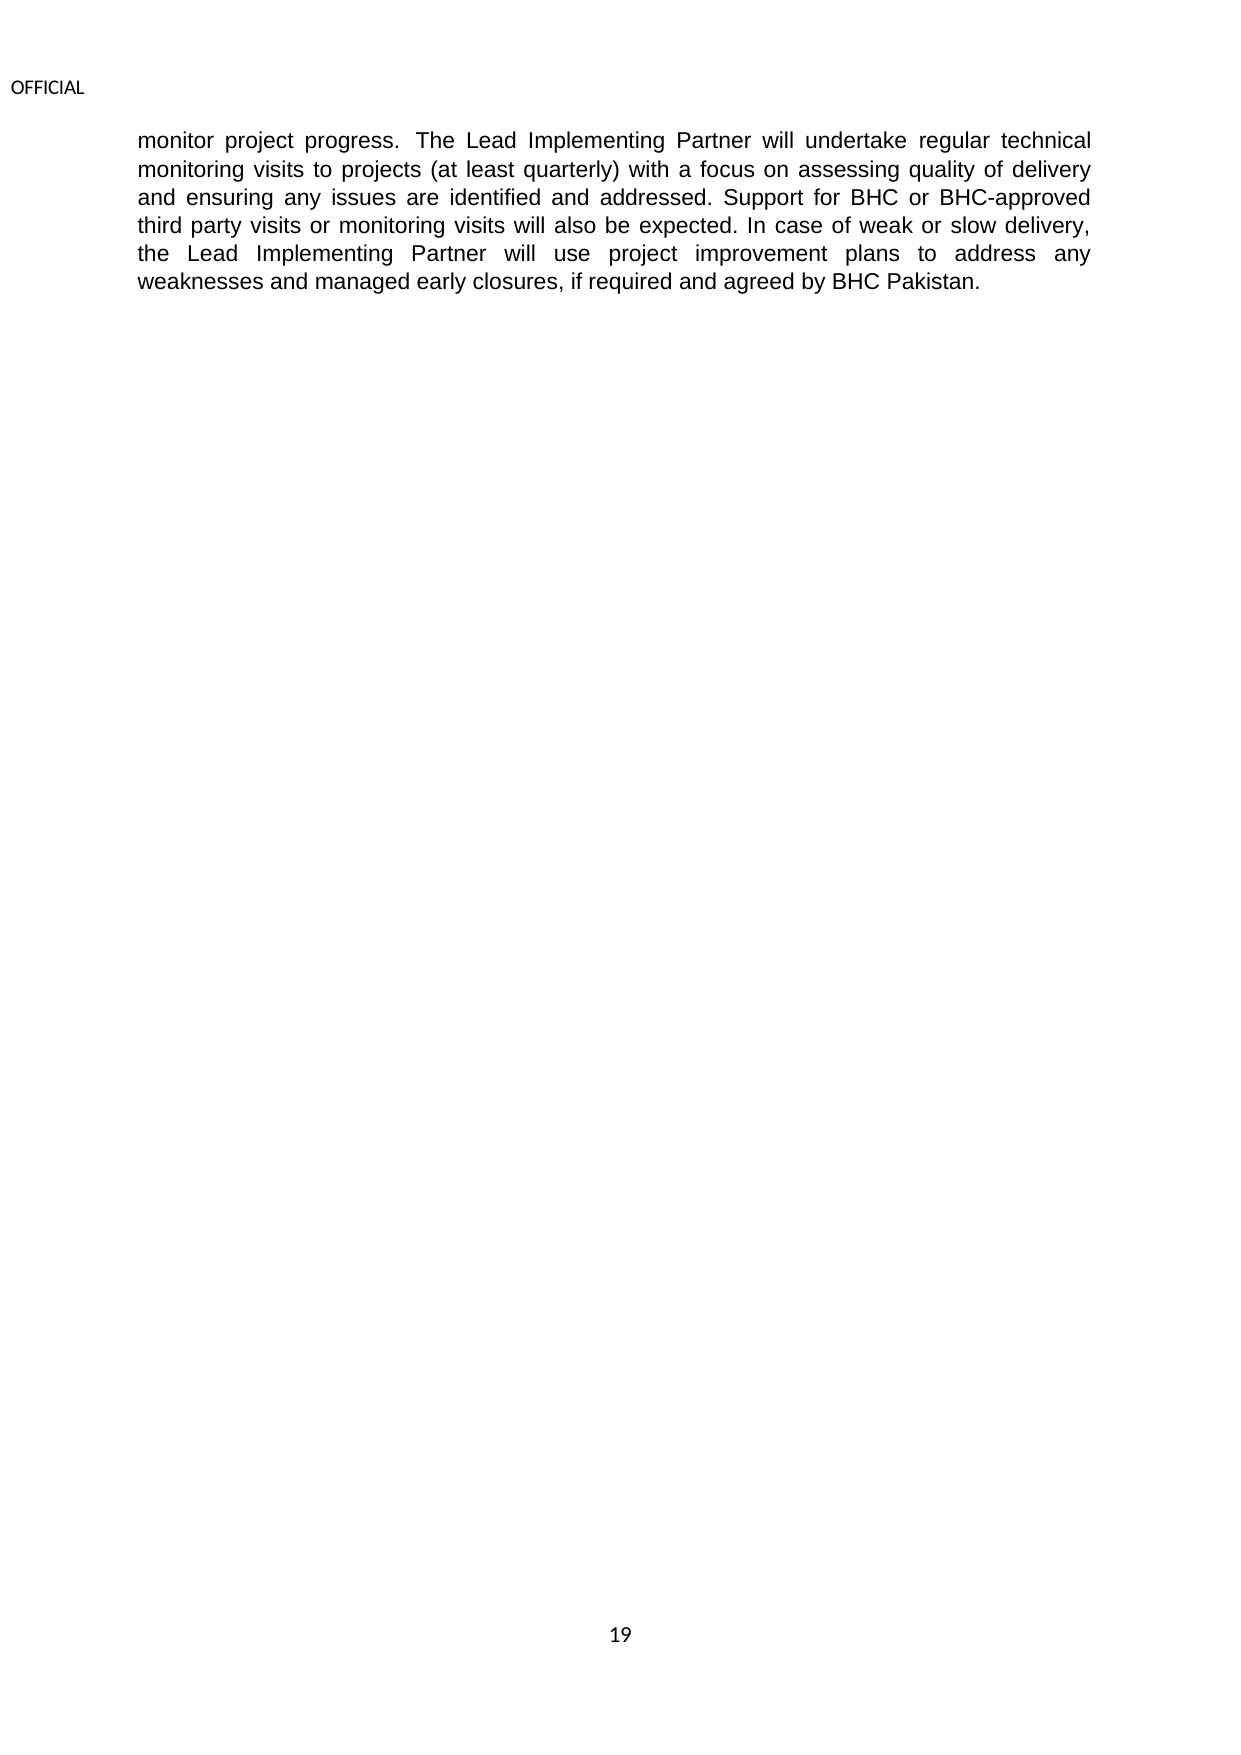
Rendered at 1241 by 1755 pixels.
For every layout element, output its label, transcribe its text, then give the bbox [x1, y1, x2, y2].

list monitor project progress. The Lead Implementing Partner will undertake regular technical monitoring visits to projects (at least quarterly) with a focus on assessing quality of delivery and ensuring any issues are identified and addressed. Support for BHC or BHC-approved third party visits or monitoring visits will also be expected. In case of weak or slow delivery, the Lead Implementing Partner will use project improvement plans to address any weaknesses and managed early closures, if required and agreed by BHC Pakistan. [137, 127, 1091, 294]
